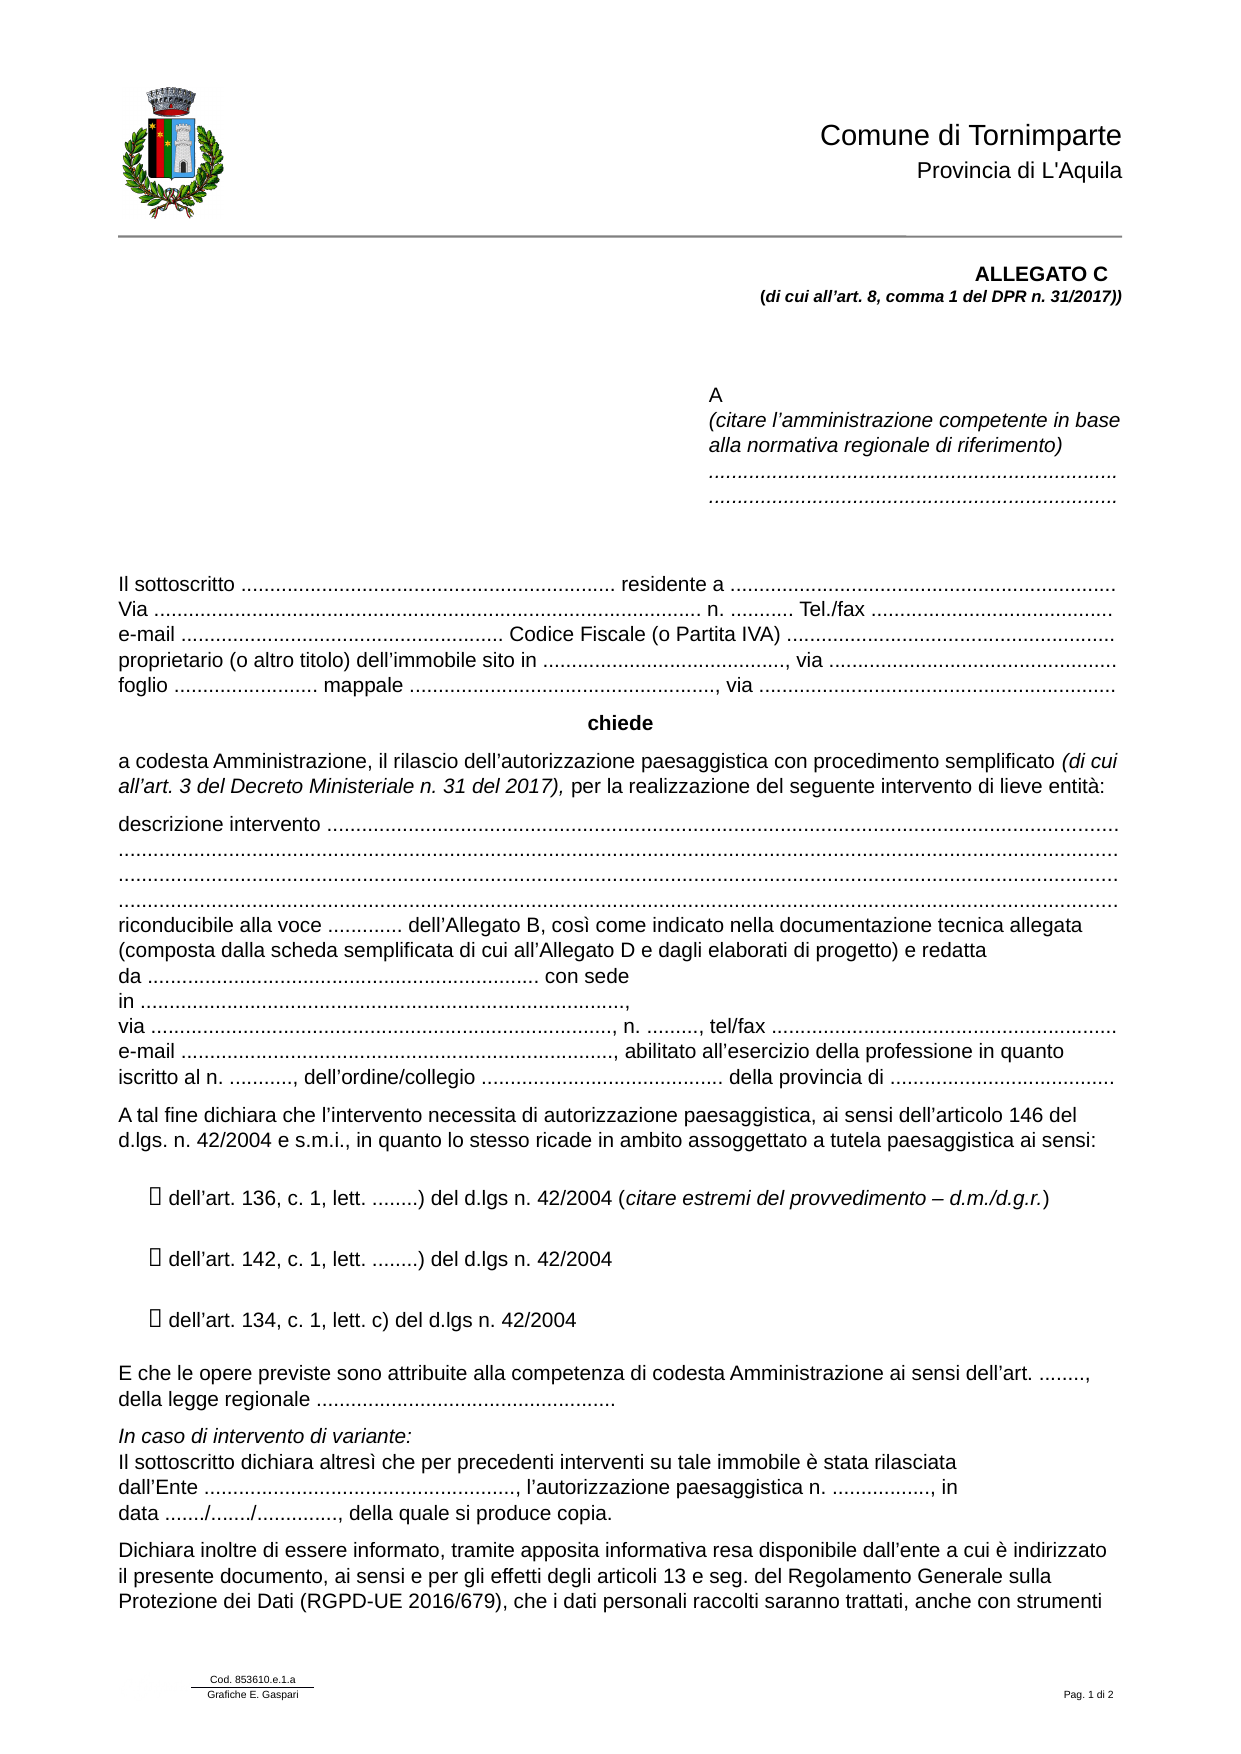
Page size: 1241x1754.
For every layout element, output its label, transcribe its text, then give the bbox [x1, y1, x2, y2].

text Comune di Tornimparte [224, 118, 1122, 152]
text E che le opere previste sono attribuite alla competenza di codesta Amministrazione ai sensi dell’art. ........, della legge regionale .................................................... [118, 1361, 1122, 1411]
text descrizione intervento [118, 812, 1122, 836]
text alla normativa regionale di riferimento) [118, 433, 1122, 457]
text chiede [118, 711, 1122, 734]
text  dell’art. 142, c. 1, lett. ........) del d.lgs n. 42/2004 [118, 1239, 1122, 1273]
text A tal fine dichiara che l’intervento necessita di autorizzazione paesaggistica, ai sensi dell’articolo 146 del d.lgs. n. 42/2004 e s.m.i., in quanto lo stesso ricade in ambito assoggettato a tutela paesaggistica ai sensi: [118, 1102, 1122, 1152]
text ....................................................................... [118, 484, 1122, 508]
text  dell’art. 134, c. 1, lett. c) del d.lgs n. 42/2004 [118, 1300, 1122, 1334]
text In caso di intervento di variante: [118, 1424, 1122, 1448]
text (citare l’amministrazione competente in base [118, 408, 1122, 432]
picture [122, 87, 224, 219]
text A [118, 382, 1122, 406]
text a codesta Amministrazione, il rilascio dell’autorizzazione paesaggistica con procedimento semplificato (di cui all’art. 3 del Decreto Ministeriale n. 31 del 2017), per la realizzazione del seguente intervento di lieve entità: [118, 748, 1122, 798]
text riconducibile alla voce ............. dell’Allegato B, così come indicato nella documentazione tecnica allegata (composta dalla scheda semplificata di cui all’Allegato D e dagli elaborati di progetto) e redatta da .................................................................... con sede in ...................................................................................., via ................................................................................, n. ........., tel/fax ............................................................ e-mail ..........................................................................., abilitato all’esercizio della professione in quanto iscritto al n. ..........., dell’ordine/collegio .......................................... della provincia di ....................................... [118, 913, 1122, 1089]
text (di cui all’art. 8, comma 1 del DPR n. 31/2017)) [118, 287, 1122, 306]
text Provincia di L'Aquila [224, 157, 1122, 183]
text Dichiara inoltre di essere informato, tramite apposita informativa resa disponibile dall’ente a cui è indirizzato il presente documento, ai sensi e per gli effetti degli articoli 13 e seg. del Regolamento Generale sulla Protezione dei Dati (RGPD-UE 2016/679), che i dati personali raccolti saranno trattati, anche con strumenti [118, 1538, 1122, 1613]
text Il sottoscritto ................................................................. residente a ................................................................... Via ............................................................................................... n. ........... Tel./fax .......................................... e-mail ........................................................ Codice Fiscale (o Partita IVA) ......................................................... proprietario (o altro titolo) dell’immobile sito in .........................................., via .................................................. foglio ......................... mappale ....................................................., via .............................................................. [118, 572, 1122, 697]
text Il sottoscritto dichiara altresì che per precedenti interventi su tale immobile è stata rilasciata dall’Ente ......................................................, l’autorizzazione paesaggistica n. ................., in data ......./......./.............., della quale si produce copia. [118, 1450, 1122, 1524]
text ALLEGATO C [118, 262, 1122, 286]
text ....................................................................... [118, 458, 1122, 482]
text  dell’art. 136, c. 1, lett. ........) del d.lgs n. 42/2004 (citare estremi del provvedimento – d.m./d.g.r.) [118, 1178, 1122, 1212]
